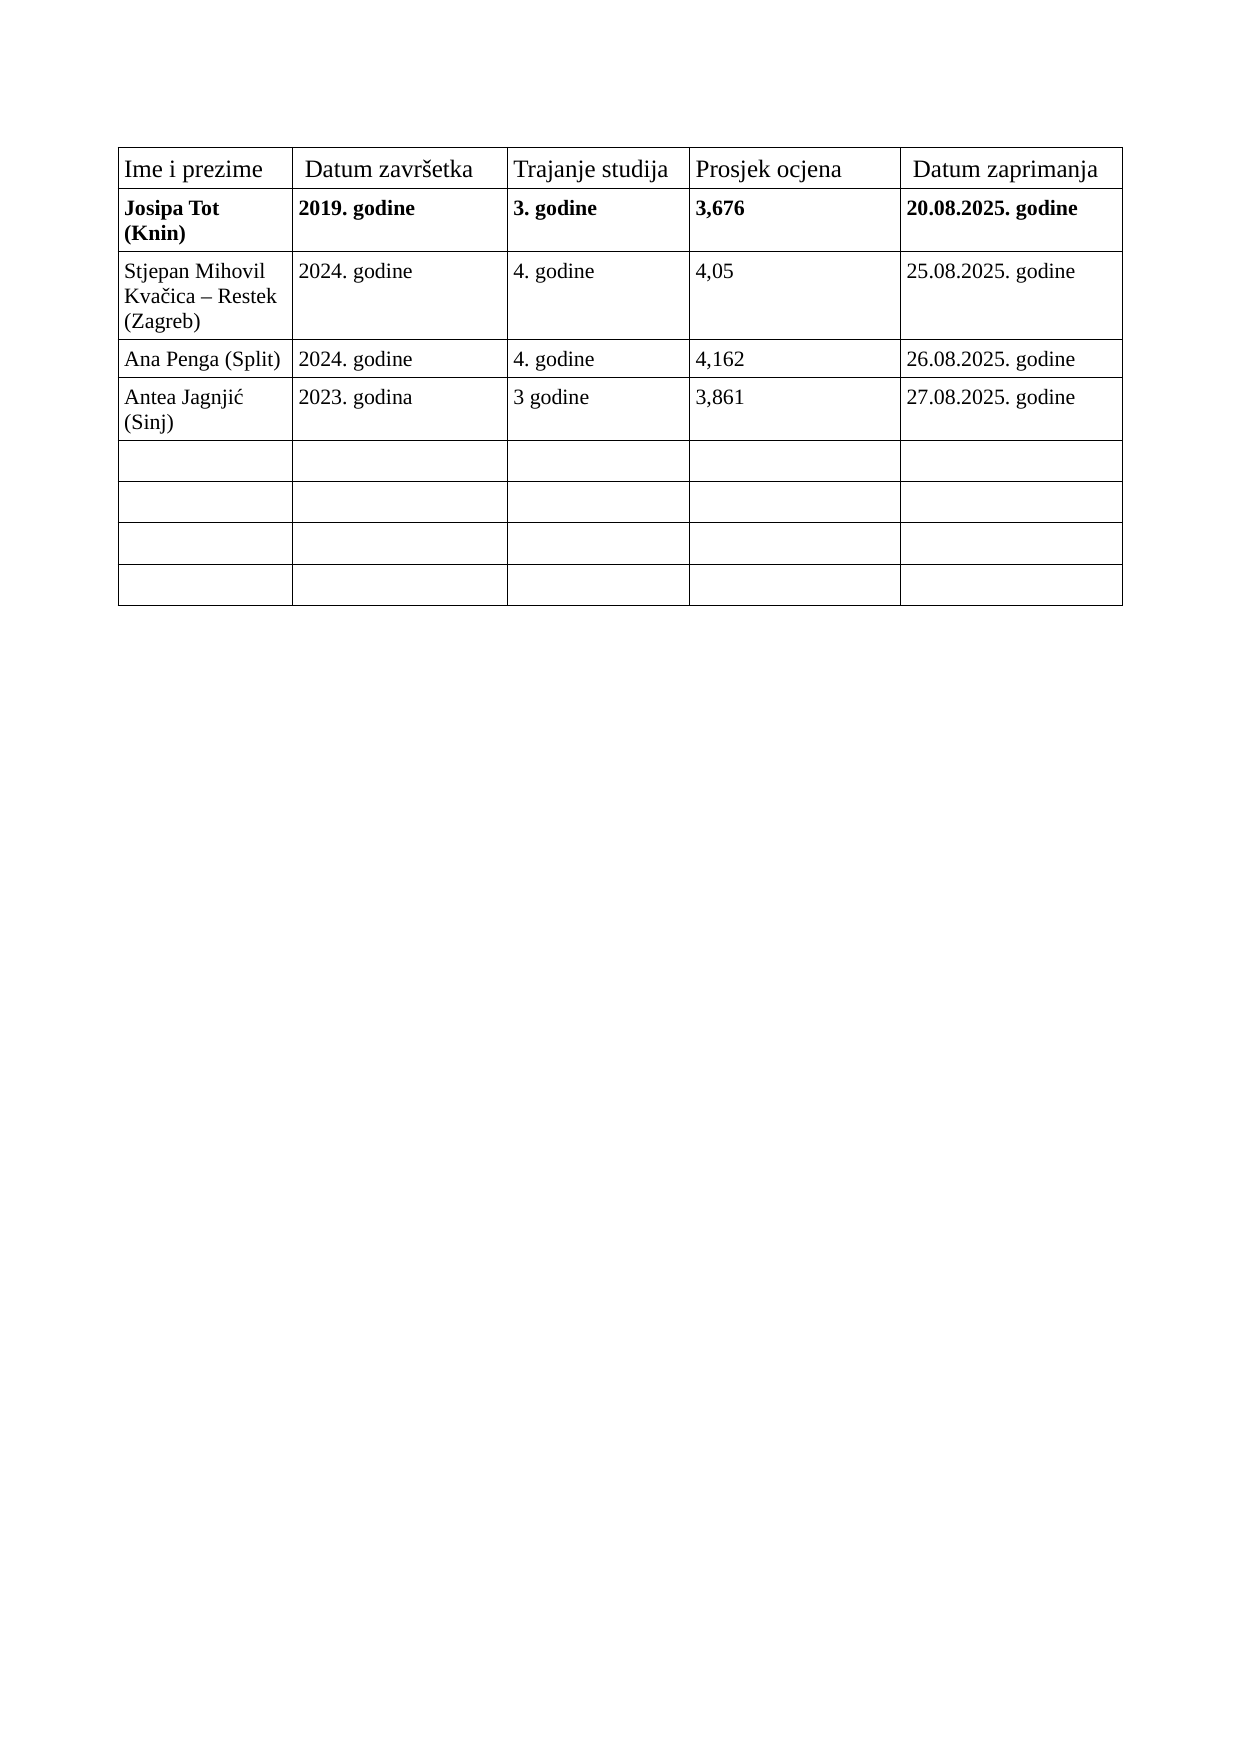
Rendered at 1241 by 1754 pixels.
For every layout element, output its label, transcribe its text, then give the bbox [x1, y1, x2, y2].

table_cell [119, 523, 292, 563]
table_cell [508, 565, 689, 605]
table_cell [690, 523, 900, 563]
table_cell [690, 482, 900, 522]
table_cell [293, 482, 507, 522]
table_cell 25.08.2025. godine [901, 252, 1122, 339]
table_cell [690, 565, 900, 605]
table_header Prosjek ocjena [690, 148, 900, 188]
table_cell 4. godine [508, 252, 689, 339]
table_cell [901, 523, 1122, 563]
table_cell [901, 441, 1122, 481]
table_cell [119, 441, 292, 481]
table_cell 4,05 [690, 252, 900, 339]
table_cell [901, 565, 1122, 605]
table_cell 20.08.2025. godine [901, 189, 1122, 251]
table_cell [901, 482, 1122, 522]
table_cell 3,861 [690, 378, 900, 440]
table_cell 4,162 [690, 340, 900, 377]
table_header Datum završetka [293, 148, 507, 188]
table_cell [119, 482, 292, 522]
table_cell [293, 565, 507, 605]
table_cell Ana Penga (Split) [119, 340, 292, 377]
table_cell 2024. godine [293, 340, 507, 377]
table_cell Antea Jagnjić (Sinj) [119, 378, 292, 440]
table_cell [508, 441, 689, 481]
table_cell Josipa Tot (Knin) [119, 189, 292, 251]
table_cell [293, 523, 507, 563]
table_cell [690, 441, 900, 481]
table_cell 3. godine [508, 189, 689, 251]
table_header Datum zaprimanja [901, 148, 1122, 188]
table_cell [119, 565, 292, 605]
table_cell Stjepan Mihovil Kvačica – Restek (Zagreb) [119, 252, 292, 339]
table_cell 4. godine [508, 340, 689, 377]
table_cell 3,676 [690, 189, 900, 251]
table_cell 2023. godina [293, 378, 507, 440]
table_cell 27.08.2025. godine [901, 378, 1122, 440]
table_cell 26.08.2025. godine [901, 340, 1122, 377]
table_cell 2024. godine [293, 252, 507, 339]
table_cell 3 godine [508, 378, 689, 440]
table_cell [508, 482, 689, 522]
table_cell [508, 523, 689, 563]
table_header Trajanje studija [508, 148, 689, 188]
table_cell [293, 441, 507, 481]
table_cell 2019. godine [293, 189, 507, 251]
table_header Ime i prezime [119, 148, 292, 188]
